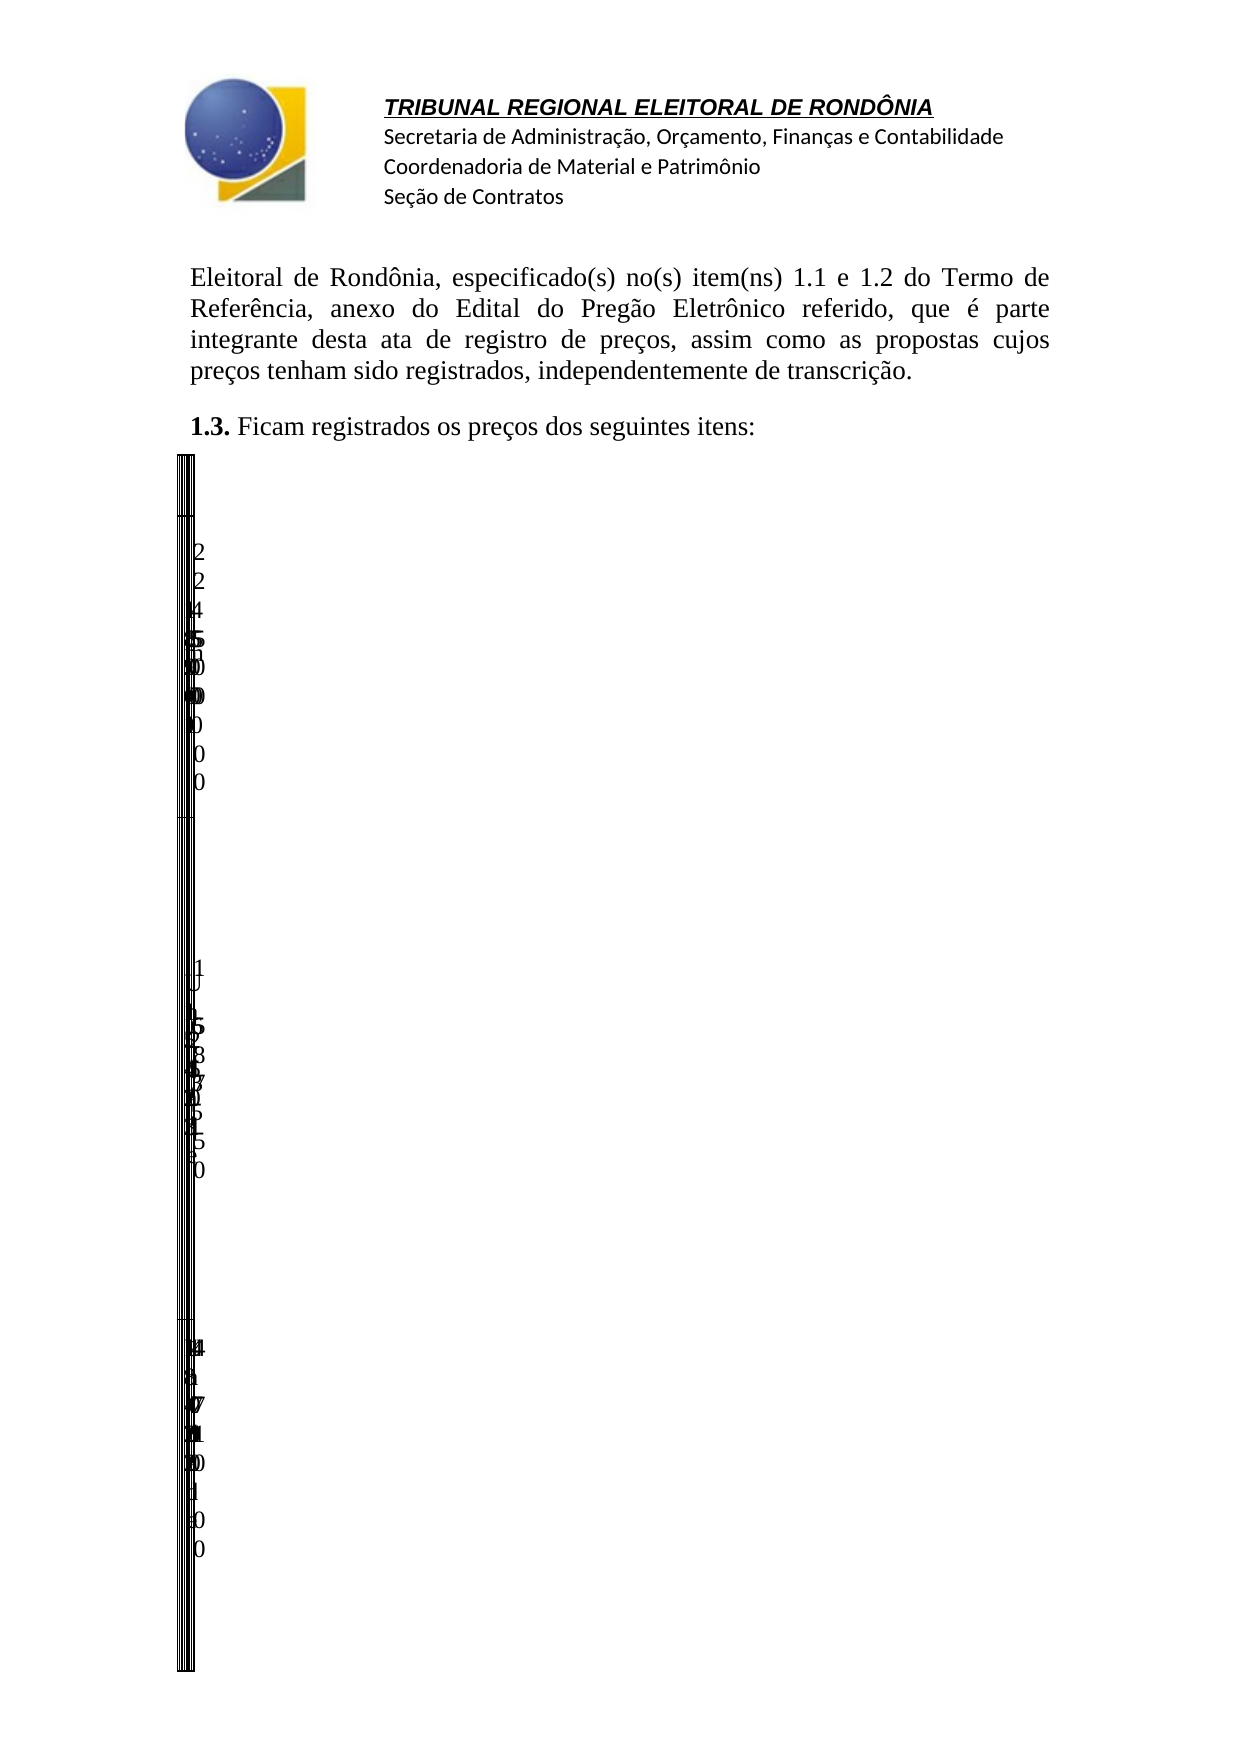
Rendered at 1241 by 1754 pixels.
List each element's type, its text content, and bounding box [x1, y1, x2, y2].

text 1.3. Ficam registrados os preços dos seguintes itens: [190, 410, 1051, 442]
text Eleitoral de Rondônia, especificado(s) no(s) item(ns) 1.1 e 1.2 do Termo de Referência, anexo do Edital do Pregão Eletrônico referido, que é parte integrante desta ata de registro de preços, assim como as propostas cujos preços tenham sido registrados, independentemente de transcrição. [190, 261, 1051, 385]
